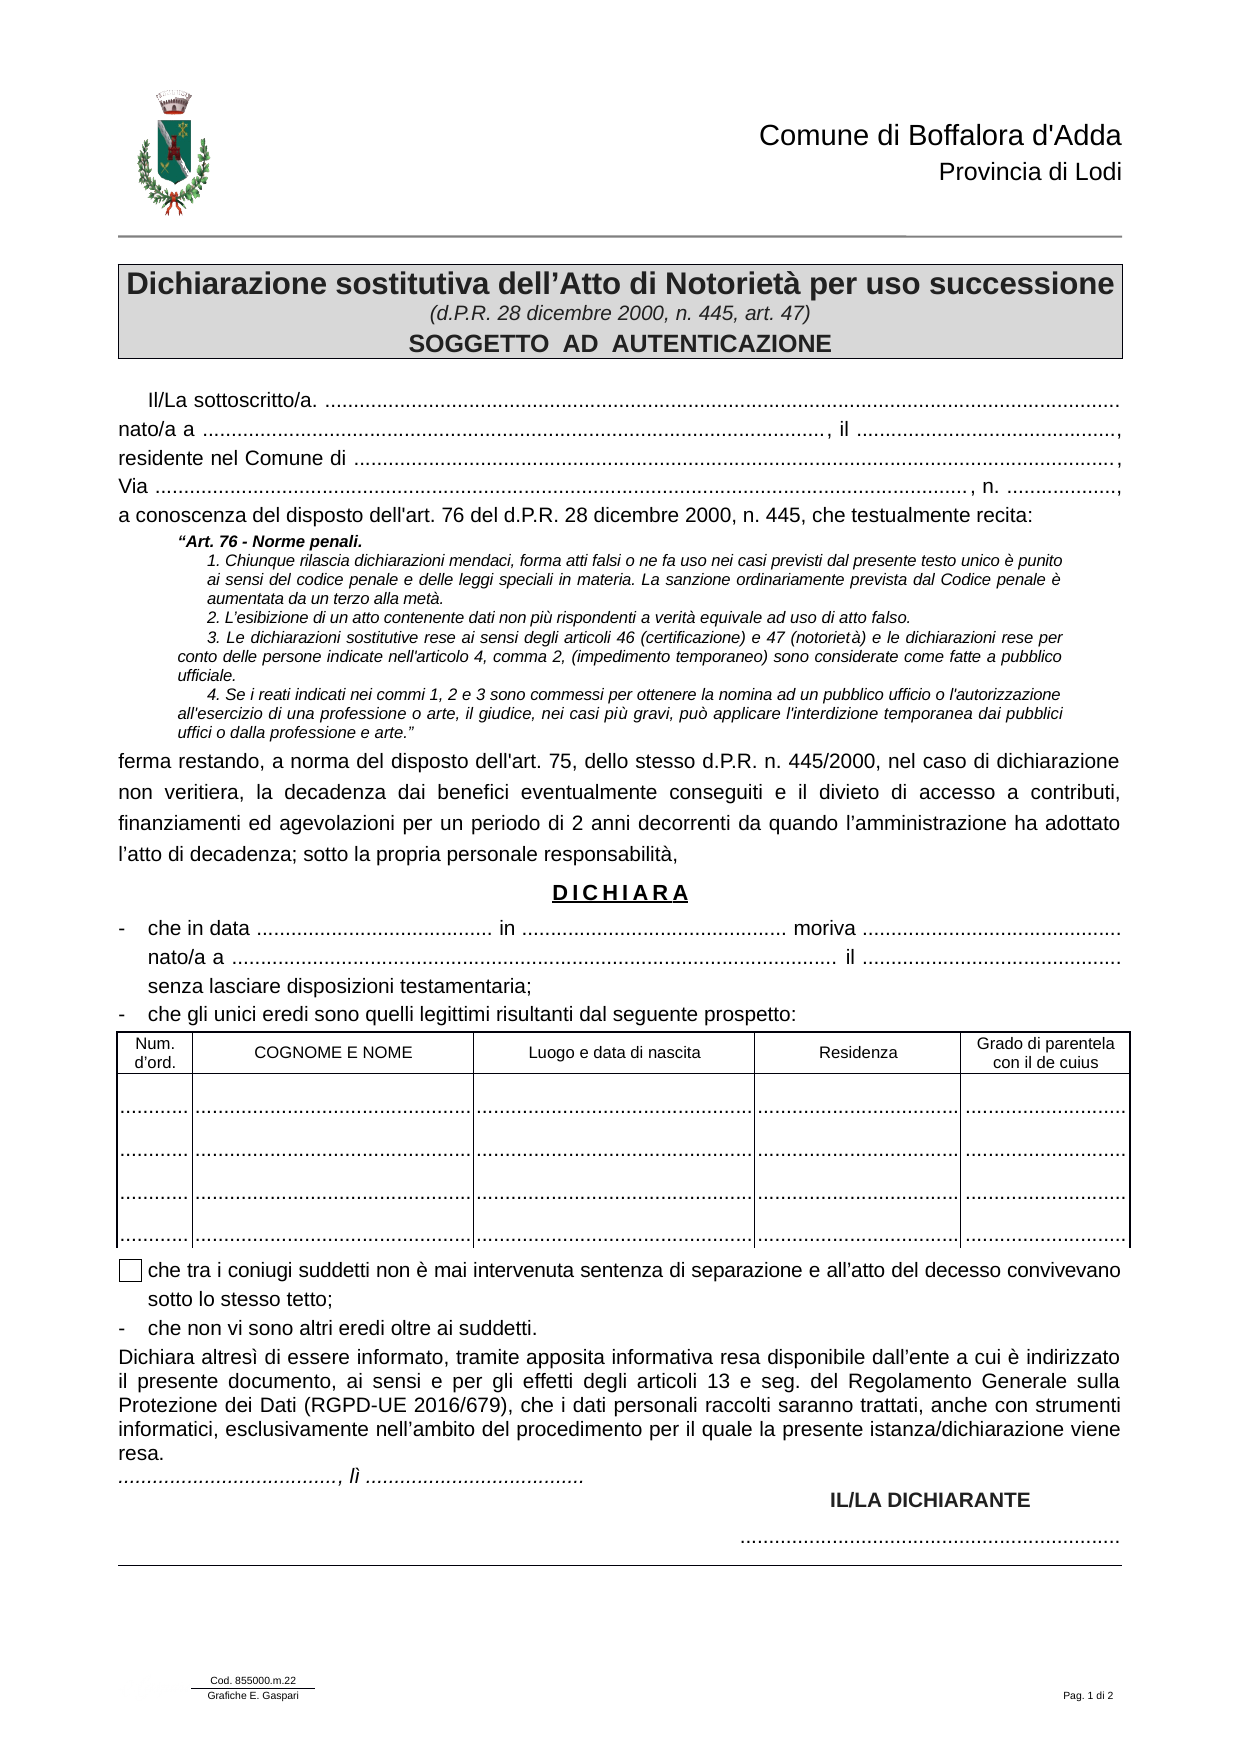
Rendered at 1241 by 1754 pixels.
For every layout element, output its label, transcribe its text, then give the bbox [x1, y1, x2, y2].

table_header Grado di parentela con il de cuius [961, 1033, 1129, 1072]
text che tra i coniugi suddetti non è mai intervenuta sentenza di separazione e all’atto del decesso convivevano sotto lo stesso tetto; [118, 1258, 1122, 1311]
table_header Residenza [755, 1033, 960, 1072]
text Comune di Boffalora d'Adda [224, 118, 1122, 152]
text Provincia di Lodi [224, 157, 1122, 185]
table_cell ................................... ................................... ................................... ................................... [755, 1074, 960, 1248]
text “Art. 76 - Norme penali. [177, 532, 1063, 551]
picture [122, 87, 224, 219]
text IL/LA DICHIARANTE [738, 1488, 1122, 1512]
text 3. Le dichiarazioni sostitutive rese ai sensi degli articoli 46 (certificazione) e 47 (notorietà) e le dichiarazioni rese per conto delle persone indicate nell'articolo 4, comma 2, (impedimento temporaneo) sono considerate come fatte a pubblico ufficiale. [177, 627, 1063, 685]
text Dichiara altresì di essere informato, tramite apposita informativa resa disponibile dall’ente a cui è indirizzato il presente documento, ai sensi e per gli effetti degli articoli 13 e seg. del Regolamento Generale sulla Protezione dei Dati (RGPD-UE 2016/679), che i dati personali raccolti saranno trattati, anche con strumenti informatici, esclusivamente nell’ambito del procedimento per il quale la presente istanza/dichiarazione viene resa. [118, 1344, 1122, 1464]
text ......................................, lì ...................................... [118, 1464, 1122, 1488]
table_cell ............................ ............................ ............................ ............................ [961, 1074, 1129, 1248]
text ferma restando, a norma del disposto dell'art. 75, dello stesso d.P.R. n. 445/2000, nel caso di dichiarazione non veritiera, la decadenza dai benefici eventualmente conseguiti e il divieto di accesso a contributi, finanziamenti ed agevolazioni per un periodo di 2 anni decorrenti da quando l’amministrazione ha adottato l’atto di decadenza; sotto la propria personale responsabilità, [118, 749, 1122, 866]
text DICHIARA [118, 879, 1122, 905]
text - che in data ......................................... in .............................................. moriva ............................................. nato/a a ......................................................................................................... il ............................................. senza lasciare disposizioni testamentaria; [118, 916, 1122, 997]
table_header Dichiarazione sostitutiva dell’Atto di Notorietà per uso successione (d.P.R. 28 dicembre 2000, n. 445, art. 47) SOGGETTO AD AUTENTICAZIONE [119, 265, 1122, 358]
text 4. Se i reati indicati nei commi 1, 2 e 3 sono commessi per ottenere la nomina ad un pubblico ufficio o l'autorizzazione all'esercizio di una professione o arte, il giudice, nei casi più gravi, può applicare l'interdizione temporanea dai pubblici uffici o dalla professione e arte.” [177, 685, 1063, 742]
table_header Luogo e data di nascita [474, 1033, 754, 1072]
table_cell ................................................ ................................................ ................................................ ................................................ [193, 1074, 473, 1248]
text - che non vi sono altri eredi oltre ai suddetti. [118, 1316, 1122, 1340]
text 2. L’esibizione di un atto contenente dati non più rispondenti a verità equivale ad uso di atto falso. [207, 608, 1063, 627]
text .................................................................. [738, 1524, 1122, 1548]
text - che gli unici eredi sono quelli legittimi risultanti dal seguente prospetto: [118, 1002, 1122, 1026]
table_header Num. d’ord. [118, 1033, 192, 1072]
text 1. Chiunque rilascia dichiarazioni mendaci, forma atti falsi o ne fa uso nei casi previsti dal presente testo unico è punito ai sensi del codice penale e delle leggi speciali in materia. La sanzione ordinariamente prevista dal Codice penale è aumentata da un terzo alla metà. [207, 551, 1063, 608]
table_cell ................................................ ................................................ ................................................ ................................................ [474, 1074, 754, 1248]
table_header COGNOME E NOME [193, 1033, 473, 1072]
table_cell ............ ............ ............ ............ [118, 1074, 192, 1248]
text Il/La sottoscritto/a. .......................................................................................................................................... nato/a a ............................................................................................................, il ............................................., residente nel Comune di ...................................................................................................................................., Via ............................................................................................................................................., n. ..................., a conoscenza del disposto dell'art. 76 del d.P.R. 28 dicembre 2000, n. 445, che testualmente recita: [118, 388, 1122, 527]
